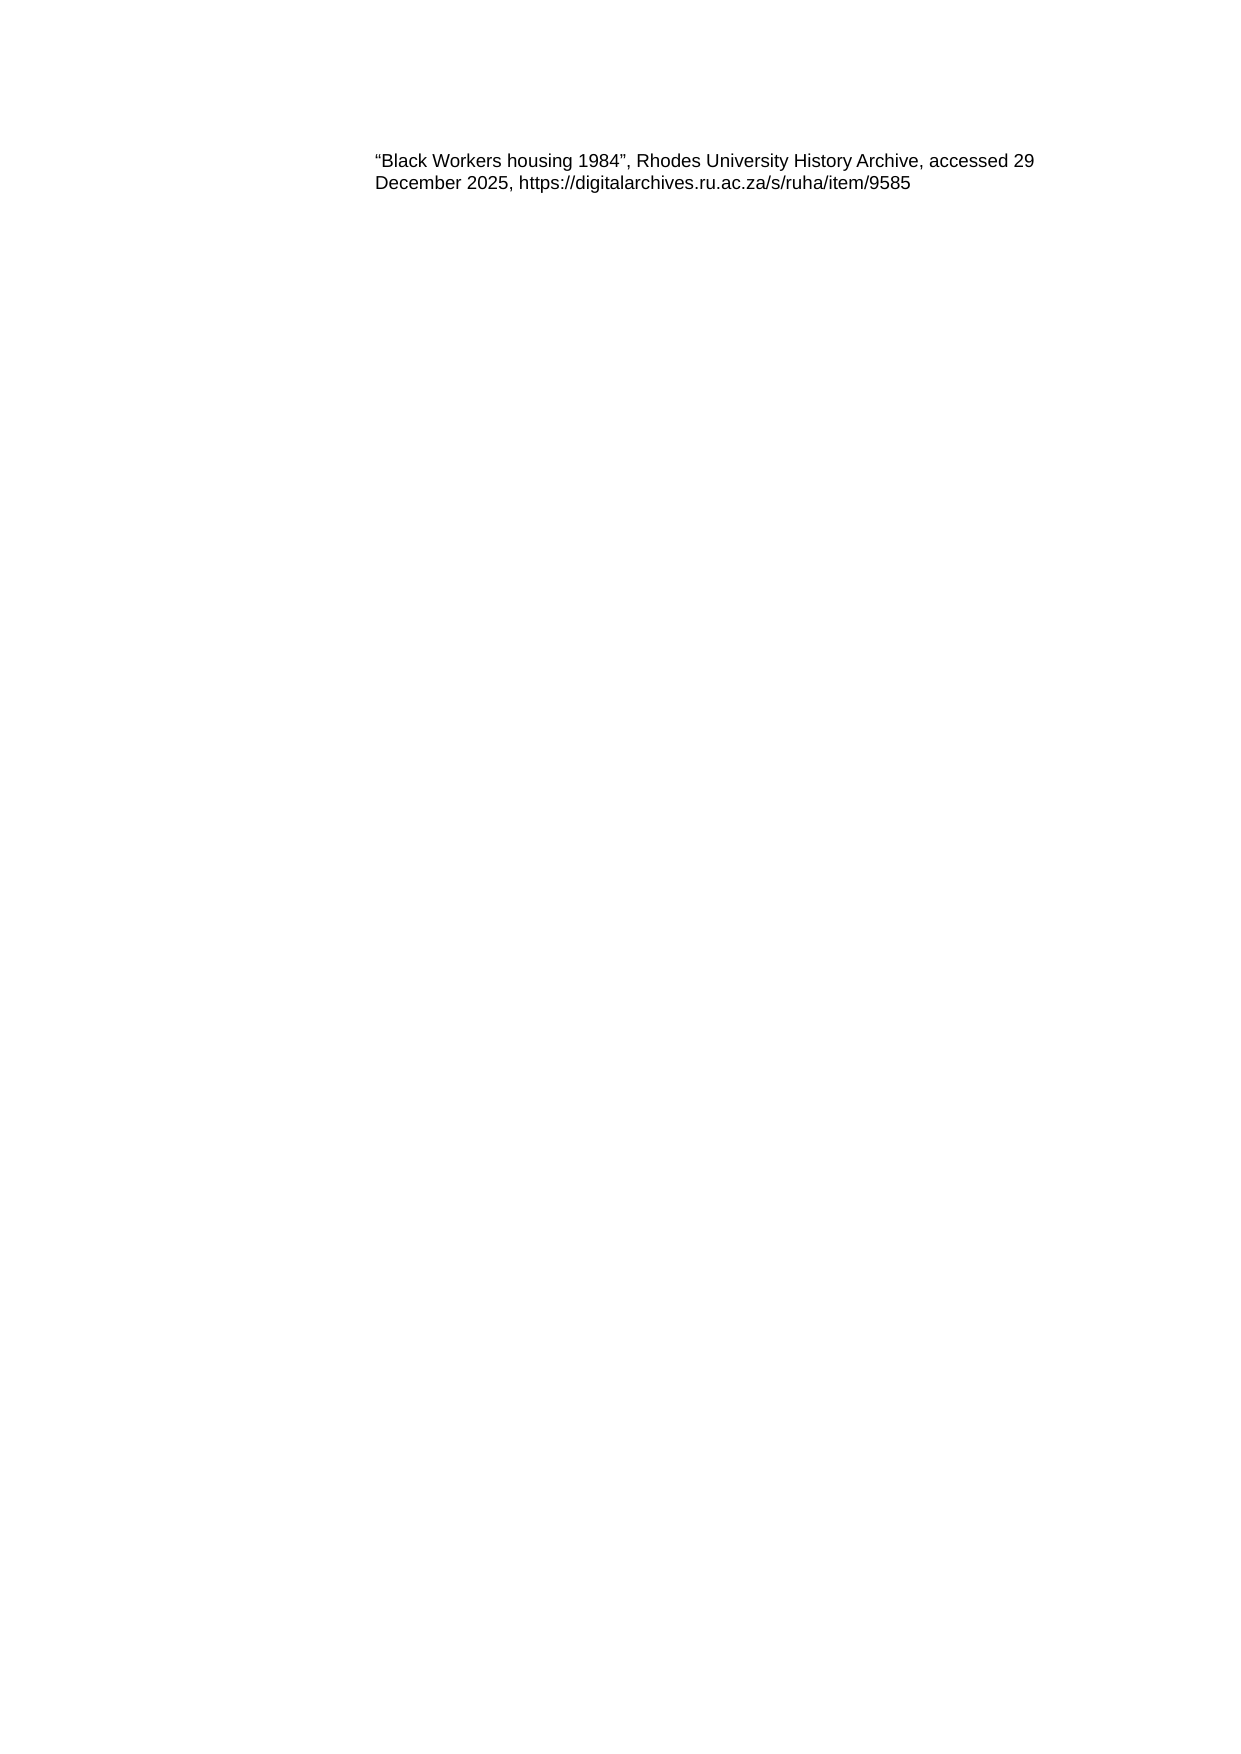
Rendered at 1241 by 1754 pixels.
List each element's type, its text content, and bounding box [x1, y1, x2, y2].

text “Black Workers housing 1984”, Rhodes University History Archive, accessed 29 December 2025, https://digitalarchives.ru.ac.za/s/ruha/item/9585 [375, 150, 1090, 193]
